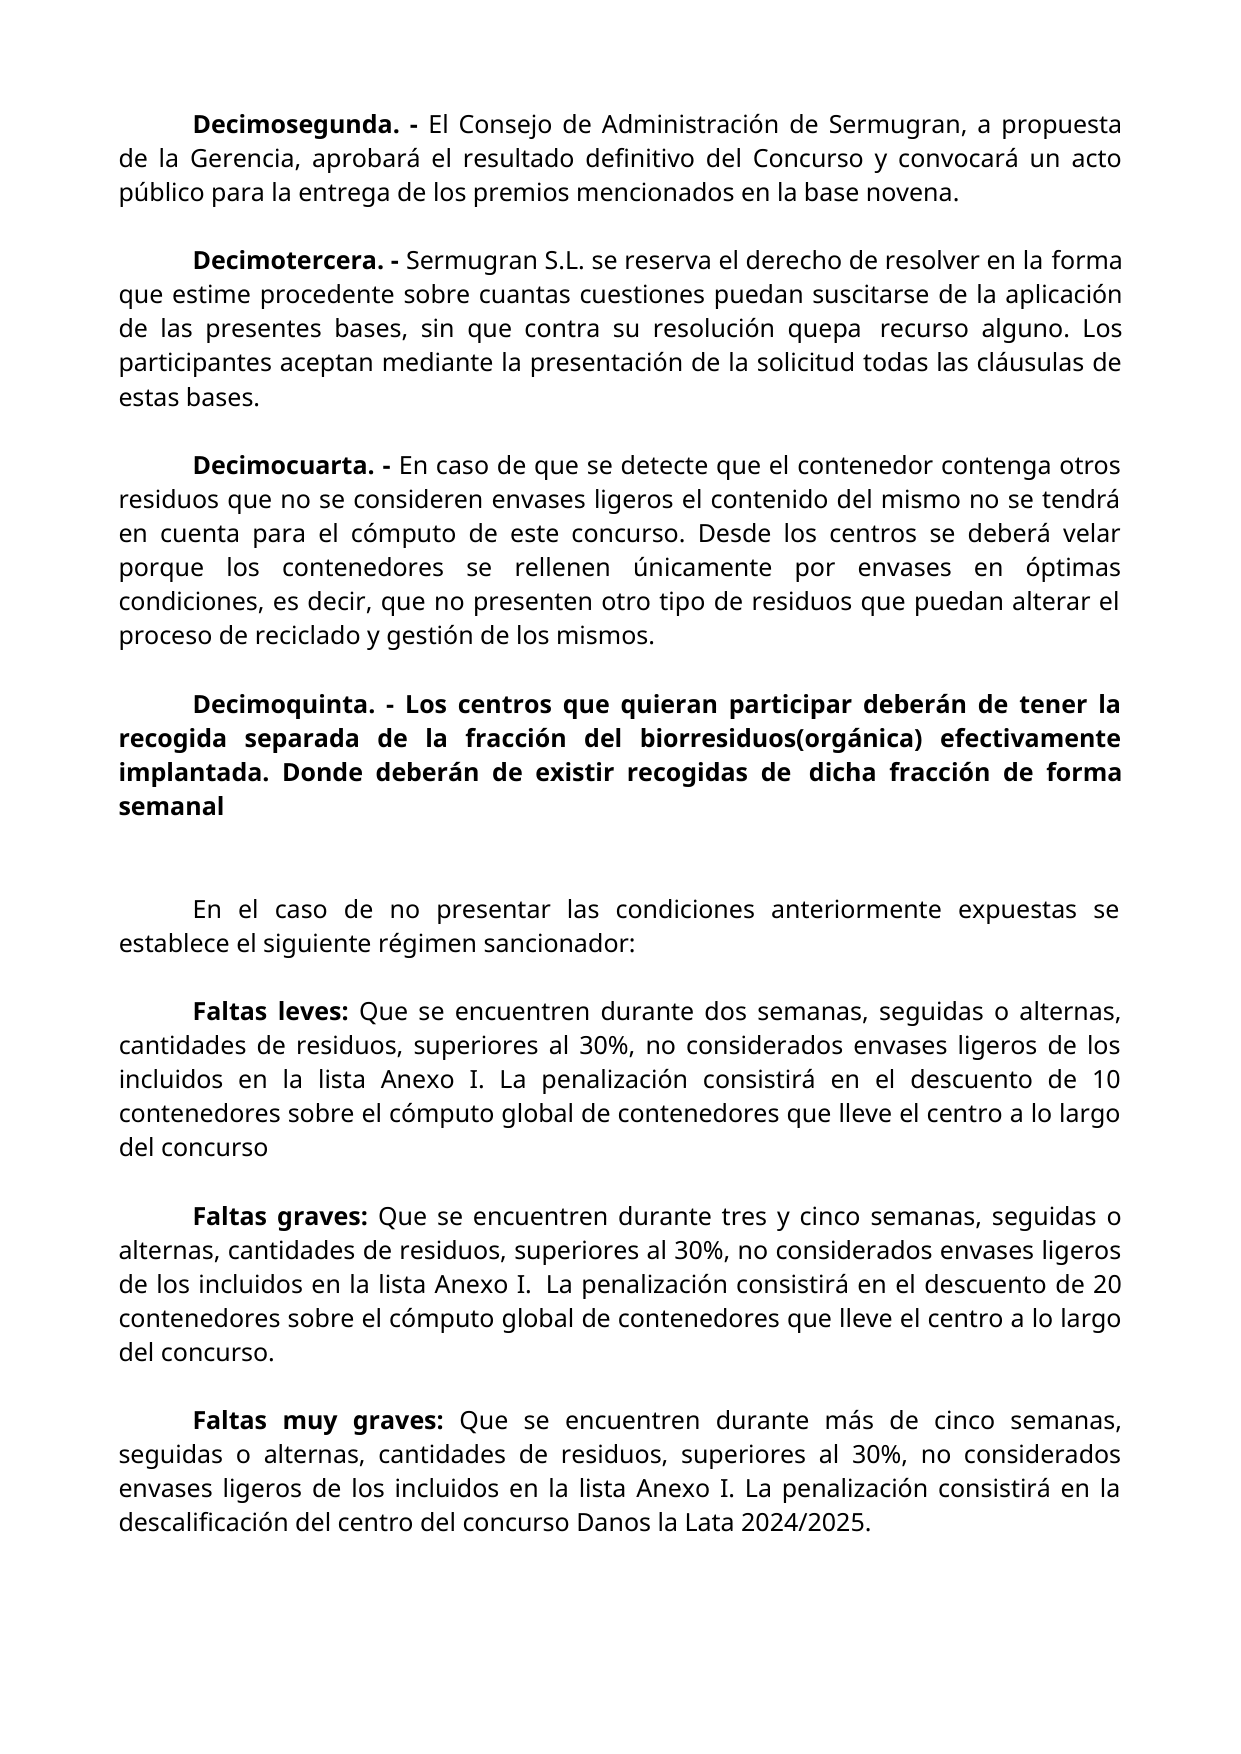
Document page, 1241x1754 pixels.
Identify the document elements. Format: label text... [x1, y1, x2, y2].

text Faltas graves: Que se encuentren durante tres y cinco semanas, seguidas o alternas, cantidades de residuos, superiores al 30%, no considerados envases ligeros de los incluidos en la lista Anexo I. La penalización consistirá en el descuento de 20 contenedores sobre el cómputo global de contenedores que lleve el centro a lo largo del concurso. [118, 1198, 1123, 1369]
text En el caso de no presentar las condiciones anteriormente expuestas se establece el siguiente régimen sancionador: [118, 891, 1121, 959]
subtitle Decimoquinta. - Los centros que quieran participar deberán de tener la recogida separada de la fracción del biorresiduos(orgánica) efectivamente implantada. Donde deberán de existir recogidas de dicha fracción de forma semanal [118, 686, 1122, 823]
text Faltas muy graves: Que se encuentren durante más de cinco semanas, seguidas o alternas, cantidades de residuos, superiores al 30%, no considerados envases ligeros de los incluidos en la lista Anexo I. La penalización consistirá en la descalificación del centro del concurso Danos la Lata 2024/2025. [118, 1403, 1123, 1539]
text Faltas leves: Que se encuentren durante dos semanas, seguidas o alternas, cantidades de residuos, superiores al 30%, no considerados envases ligeros de los incluidos en la lista Anexo I. La penalización consistirá en el descuento de 10 contenedores sobre el cómputo global de contenedores que lleve el centro a lo largo del concurso [118, 994, 1122, 1164]
text Decimocuarta. - En caso de que se detecte que el contenedor contenga otros residuos que no se consideren envases ligeros el contenido del mismo no se tendrá en cuenta para el cómputo de este concurso. Desde los centros se deberá velar porque los contenedores se rellenen únicamente por envases en óptimas condiciones, es decir, que no presenten otro tipo de residuos que puedan alterar el proceso de reciclado y gestión de los mismos. [118, 448, 1122, 652]
text Decimotercera. - Sermugran S.L. se reserva el derecho de resolver en la forma que estime procedente sobre cuantas cuestiones puedan suscitarse de la aplicación de las presentes bases, sin que contra su resolución quepa recurso alguno. Los participantes aceptan mediante la presentación de la solicitud todas las cláusulas de estas bases. [118, 243, 1123, 413]
text Decimosegunda. - El Consejo de Administración de Sermugran, a propuesta de la Gerencia, aprobará el resultado definitivo del Concurso y convocará un acto público para la entrega de los premios mencionados en la base novena. [118, 106, 1123, 209]
